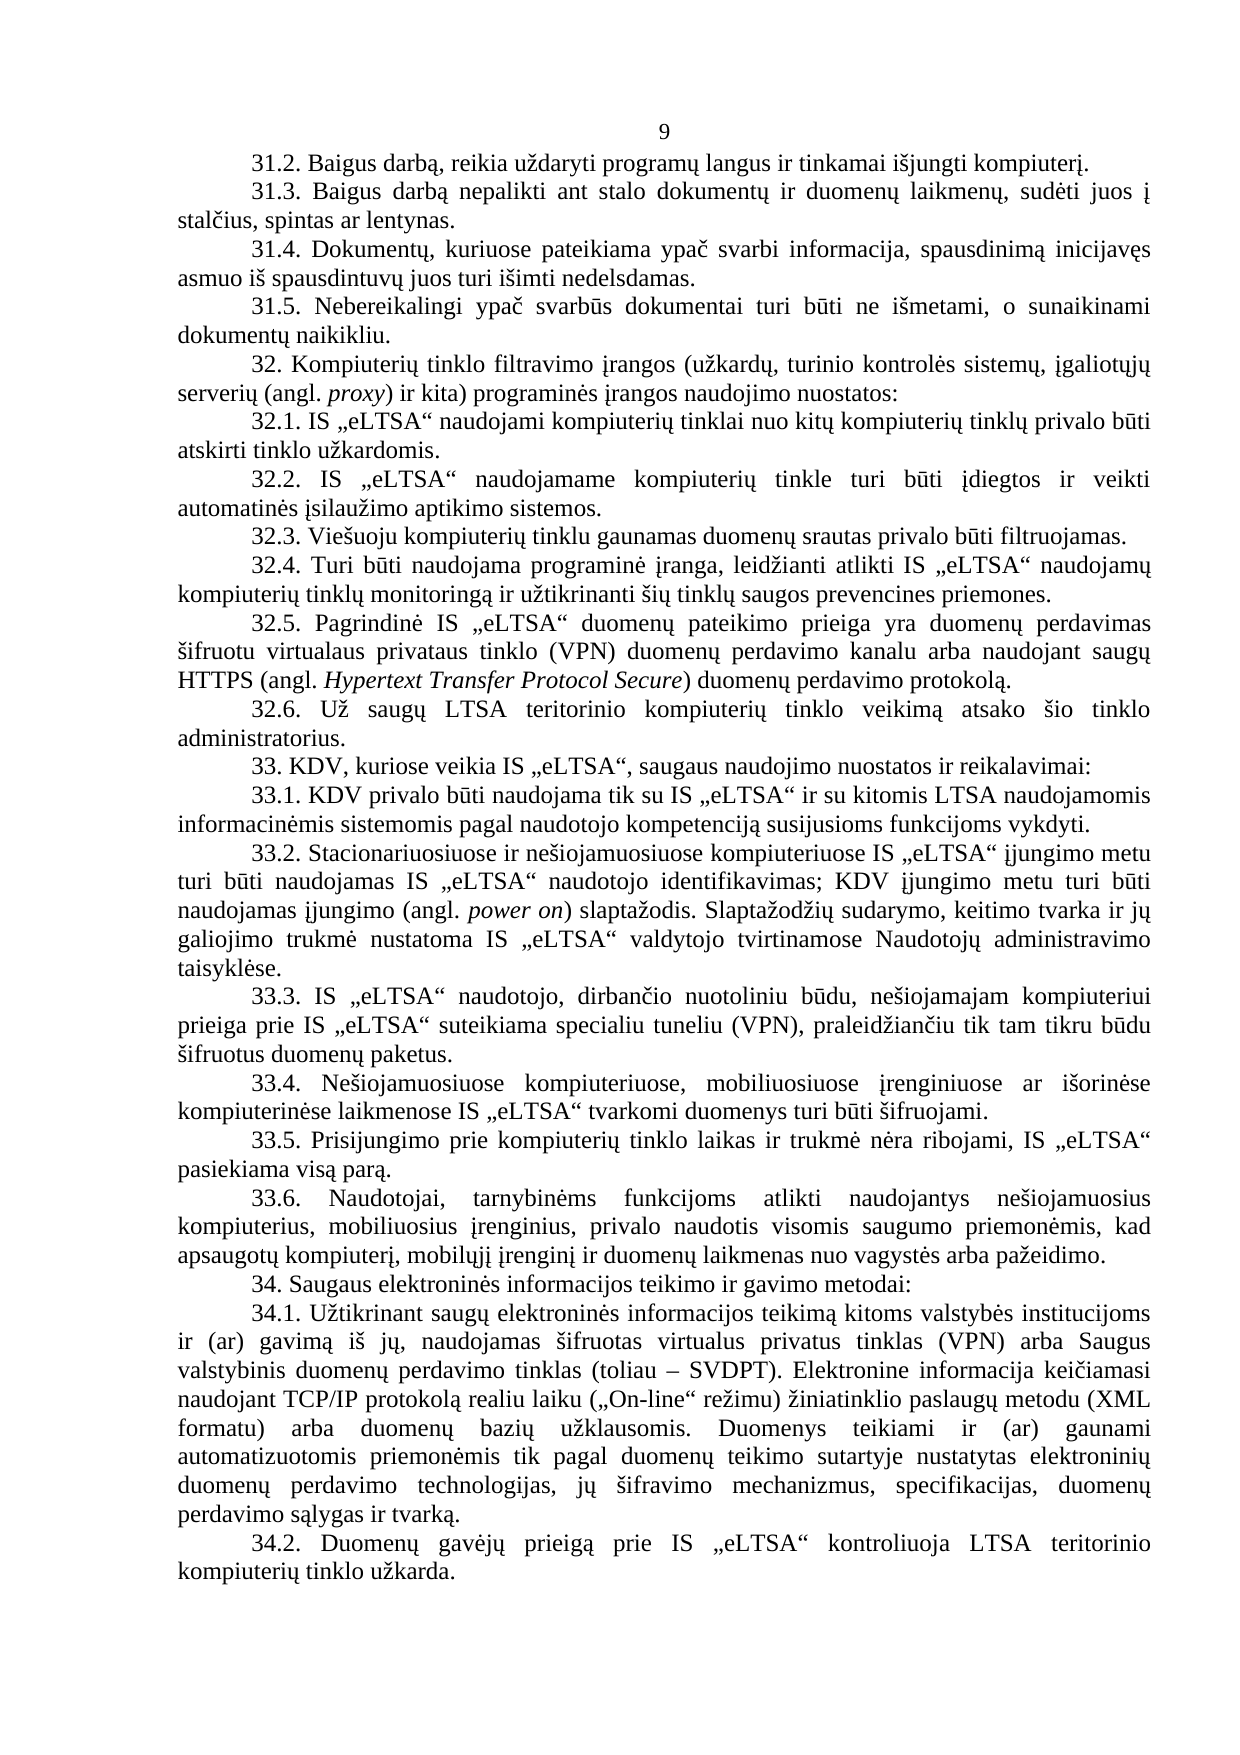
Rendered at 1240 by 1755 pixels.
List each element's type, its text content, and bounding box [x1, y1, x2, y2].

text 32.4. Turi būti naudojama programinė įranga, leidžianti atlikti IS „eLTSA“ naudojamų kompiuterių tinklų monitoringą ir užtikrinanti šių tinklų saugos prevencines priemones. [177, 550, 1152, 608]
text 34. Saugaus elektroninės informacijos teikimo ir gavimo metodai: [177, 1269, 1152, 1298]
text 32.2. IS „eLTSA“ naudojamame kompiuterių tinkle turi būti įdiegtos ir veikti automatinės įsilaužimo aptikimo sistemos. [177, 464, 1152, 521]
text 33.6. Naudotojai, tarnybinėms funkcijoms atlikti naudojantys nešiojamuosius kompiuterius, mobiliuosius įrenginius, privalo naudotis visomis saugumo priemonėmis, kad apsaugotų kompiuterį, mobilųjį įrenginį ir duomenų laikmenas nuo vagystės arba pažeidimo. [177, 1183, 1152, 1269]
text 31.5. Nebereikalingi ypač svarbūs dokumentai turi būti ne išmetami, o sunaikinami dokumentų naikikliu. [177, 291, 1152, 349]
text 32.1. IS „eLTSA“ naudojami kompiuterių tinklai nuo kitų kompiuterių tinklų privalo būti atskirti tinklo užkardomis. [177, 406, 1152, 464]
text 32. Kompiuterių tinklo filtravimo įrangos (užkardų, turinio kontrolės sistemų, įgaliotųjų serverių (angl. proxy) ir kita) programinės įrangos naudojimo nuostatos: [177, 349, 1152, 406]
text 31.2. Baigus darbą, reikia uždaryti programų langus ir tinkamai išjungti kompiuterį. [177, 148, 1152, 176]
text 34.1. Užtikrinant saugų elektroninės informacijos teikimą kitoms valstybės institucijoms ir (ar) gavimą iš jų, naudojamas šifruotas virtualus privatus tinklas (VPN) arba Saugus valstybinis duomenų perdavimo tinklas (toliau – SVDPT). Elektronine informacija keičiamasi naudojant TCP/IP protokolą realiu laiku („On-line“ režimu) žiniatinklio paslaugų metodu (XML formatu) arba duomenų bazių užklausomis. Duomenys teikiami ir (ar) gaunami automatizuotomis priemonėmis tik pagal duomenų teikimo sutartyje nustatytas elektroninių duomenų perdavimo technologijas, jų šifravimo mechanizmus, specifikacijas, duomenų perdavimo sąlygas ir tvarką. [177, 1298, 1152, 1528]
text 32.6. Už saugų LTSA teritorinio kompiuterių tinklo veikimą atsako šio tinklo administratorius. [177, 694, 1152, 751]
text 33. KDV, kuriose veikia IS „eLTSA“, saugaus naudojimo nuostatos ir reikalavimai: [177, 751, 1152, 780]
text 33.3. IS „eLTSA“ naudotojo, dirbančio nuotoliniu būdu, nešiojamajam kompiuteriui prieiga prie IS „eLTSA“ suteikiama specialiu tuneliu (VPN), praleidžiančiu tik tam tikru būdu šifruotus duomenų paketus. [177, 981, 1152, 1068]
text 31.4. Dokumentų, kuriuose pateikiama ypač svarbi informacija, spausdinimą inicijavęs asmuo iš spausdintuvų juos turi išimti nedelsdamas. [177, 234, 1152, 291]
text 31.3. Baigus darbą nepalikti ant stalo dokumentų ir duomenų laikmenų, sudėti juos į stalčius, spintas ar lentynas. [177, 176, 1152, 234]
text 32.5. Pagrindinė IS „eLTSA“ duomenų pateikimo prieiga yra duomenų perdavimas šifruotu virtualaus privataus tinklo (VPN) duomenų perdavimo kanalu arba naudojant saugų HTTPS (angl. Hypertext Transfer Protocol Secure) duomenų perdavimo protokolą. [177, 608, 1152, 694]
text 33.2. Stacionariuosiuose ir nešiojamuosiuose kompiuteriuose IS „eLTSA“ įjungimo metu turi būti naudojamas IS „eLTSA“ naudotojo identifikavimas; KDV įjungimo metu turi būti naudojamas įjungimo (angl. power on) slaptažodis. Slaptažodžių sudarymo, keitimo tvarka ir jų galiojimo trukmė nustatoma IS „eLTSA“ valdytojo tvirtinamose Naudotojų administravimo taisyklėse. [177, 838, 1152, 981]
text 32.3. Viešuoju kompiuterių tinklu gaunamas duomenų srautas privalo būti filtruojamas. [177, 521, 1152, 550]
text 34.2. Duomenų gavėjų prieigą prie IS „eLTSA“ kontroliuoja LTSA teritorinio kompiuterių tinklo užkarda. [177, 1528, 1152, 1585]
text 33.5. Prisijungimo prie kompiuterių tinklo laikas ir trukmė nėra ribojami, IS „eLTSA“ pasiekiama visą parą. [177, 1125, 1152, 1183]
text 33.4. Nešiojamuosiuose kompiuteriuose, mobiliuosiuose įrenginiuose ar išorinėse kompiuterinėse laikmenose IS „eLTSA“ tvarkomi duomenys turi būti šifruojami. [177, 1068, 1152, 1125]
text 33.1. KDV privalo būti naudojama tik su IS „eLTSA“ ir su kitomis LTSA naudojamomis informacinėmis sistemomis pagal naudotojo kompetenciją susijusioms funkcijoms vykdyti. [177, 780, 1152, 838]
